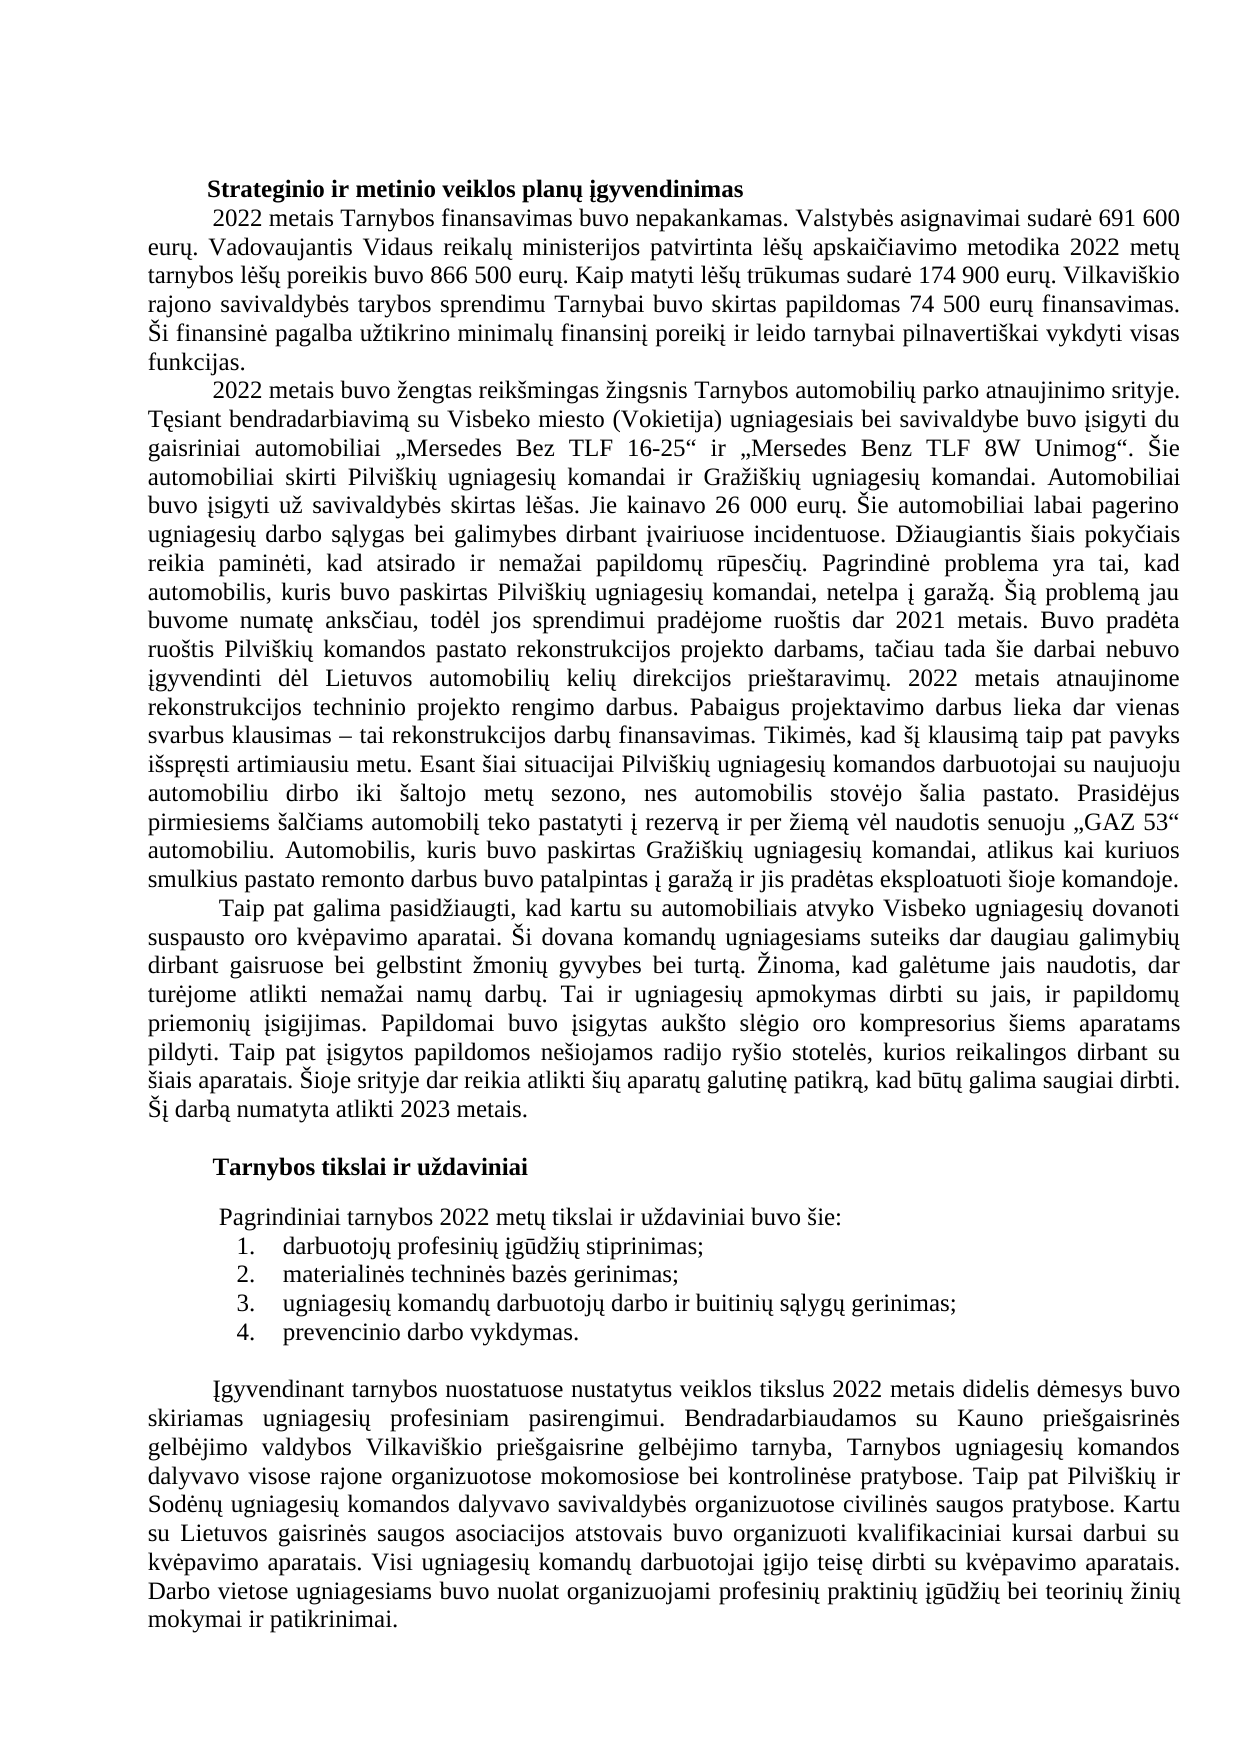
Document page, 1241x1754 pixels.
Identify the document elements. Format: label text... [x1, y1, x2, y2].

text 2022 metais buvo žengtas reikšmingas žingsnis Tarnybos automobilių parko atnaujinimo srityje. Tęsiant bendradarbiavimą su Visbeko miesto (Vokietija) ugniagesiais bei savivaldybe buvo įsigyti du gaisriniai automobiliai „Mersedes Bez TLF 16-25“ ir „Mersedes Benz TLF 8W Unimog“. Šie automobiliai skirti Pilviškių ugniagesių komandai ir Gražiškių ugniagesių komandai. Automobiliai buvo įsigyti už savivaldybės skirtas lėšas. Jie kainavo 26 000 eurų. Šie automobiliai labai pagerino ugniagesių darbo sąlygas bei galimybes dirbant įvairiuose incidentuose. Džiaugiantis šiais pokyčiais reikia paminėti, kad atsirado ir nemažai papildomų rūpesčių. Pagrindinė problema yra tai, kad automobilis, kuris buvo paskirtas Pilviškių ugniagesių komandai, netelpa į garažą. Šią problemą jau buvome numatę anksčiau, todėl jos sprendimui pradėjome ruoštis dar 2021 metais. Buvo pradėta ruoštis Pilviškių komandos pastato rekonstrukcijos projekto darbams, tačiau tada šie darbai nebuvo įgyvendinti dėl Lietuvos automobilių kelių direkcijos prieštaravimų. 2022 metais atnaujinome rekonstrukcijos techninio projekto rengimo darbus. Pabaigus projektavimo darbus lieka dar vienas svarbus klausimas – tai rekonstrukcijos darbų finansavimas. Tikimės, kad šį klausimą taip pat pavyks išspręsti artimiausiu metu. Esant šiai situacijai Pilviškių ugniagesių komandos darbuotojai su naujuoju automobiliu dirbo iki šaltojo metų sezono, nes automobilis stovėjo šalia pastato. Prasidėjus pirmiesiems šalčiams automobilį teko pastatyti į rezervą ir per žiemą vėl naudotis senuoju „GAZ 53“ automobiliu. Automobilis, kuris buvo paskirtas Gražiškių ugniagesių komandai, atlikus kai kuriuos smulkius pastato remonto darbus buvo patalpintas į garažą ir jis pradėtas eksploatuoti šioje komandoje. [148, 375, 1181, 893]
text 2022 metais Tarnybos finansavimas buvo nepakankamas. Valstybės asignavimai sudarė 691 600 eurų. Vadovaujantis Vidaus reikalų ministerijos patvirtinta lėšų apskaičiavimo metodika 2022 metų tarnybos lėšų poreikis buvo 866 500 eurų. Kaip matyti lėšų trūkumas sudarė 174 900 eurų. Vilkaviškio rajono savivaldybės tarybos sprendimu Tarnybai buvo skirtas papildomas 74 500 eurų finansavimas. Ši finansinė pagalba užtikrino minimalų finansinį poreikį ir leido tarnybai pilnavertiškai vykdyti visas funkcijas. [148, 203, 1181, 375]
text 3. ugniagesių komandų darbuotojų darbo ir buitinių sąlygų gerinimas; [148, 1288, 1181, 1317]
text Tarnybos tikslai ir uždaviniai [148, 1152, 1181, 1180]
text 1. darbuotojų profesinių įgūdžių stiprinimas; [148, 1231, 1181, 1259]
text 2. materialinės techninės bazės gerinimas; [148, 1259, 1181, 1288]
text 4. prevencinio darbo vykdymas. [148, 1317, 1181, 1346]
text Įgyvendinant tarnybos nuostatuose nustatytus veiklos tikslus 2022 metais didelis dėmesys buvo skiriamas ugniagesių profesiniam pasirengimui. Bendradarbiaudamos su Kauno priešgaisrinės gelbėjimo valdybos Vilkaviškio priešgaisrine gelbėjimo tarnyba, Tarnybos ugniagesių komandos dalyvavo visose rajone organizuotose mokomosiose bei kontrolinėse pratybose. Taip pat Pilviškių ir Sodėnų ugniagesių komandos dalyvavo savivaldybės organizuotose civilinės saugos pratybose. Kartu su Lietuvos gaisrinės saugos asociacijos atstovais buvo organizuoti kvalifikaciniai kursai darbui su kvėpavimo aparatais. Visi ugniagesių komandų darbuotojai įgijo teisę dirbti su kvėpavimo aparatais. Darbo vietose ugniagesiams buvo nuolat organizuojami profesinių praktinių įgūdžių bei teorinių žinių mokymai ir patikrinimai. [148, 1374, 1181, 1633]
text Pagrindiniai tarnybos 2022 metų tikslai ir uždaviniai buvo šie: [148, 1202, 1181, 1231]
text Strateginio ir metinio veiklos planų įgyvendinimas [148, 174, 1181, 203]
text Taip pat galima pasidžiaugti, kad kartu su automobiliais atvyko Visbeko ugniagesių dovanoti suspausto oro kvėpavimo aparatai. Ši dovana komandų ugniagesiams suteiks dar daugiau galimybių dirbant gaisruose bei gelbstint žmonių gyvybes bei turtą. Žinoma, kad galėtume jais naudotis, dar turėjome atlikti nemažai namų darbų. Tai ir ugniagesių apmokymas dirbti su jais, ir papildomų priemonių įsigijimas. Papildomai buvo įsigytas aukšto slėgio oro kompresorius šiems aparatams pildyti. Taip pat įsigytos papildomos nešiojamos radijo ryšio stotelės, kurios reikalingos dirbant su šiais aparatais. Šioje srityje dar reikia atlikti šių aparatų galutinę patikrą, kad būtų galima saugiai dirbti. Šį darbą numatyta atlikti 2023 metais. [148, 893, 1181, 1123]
